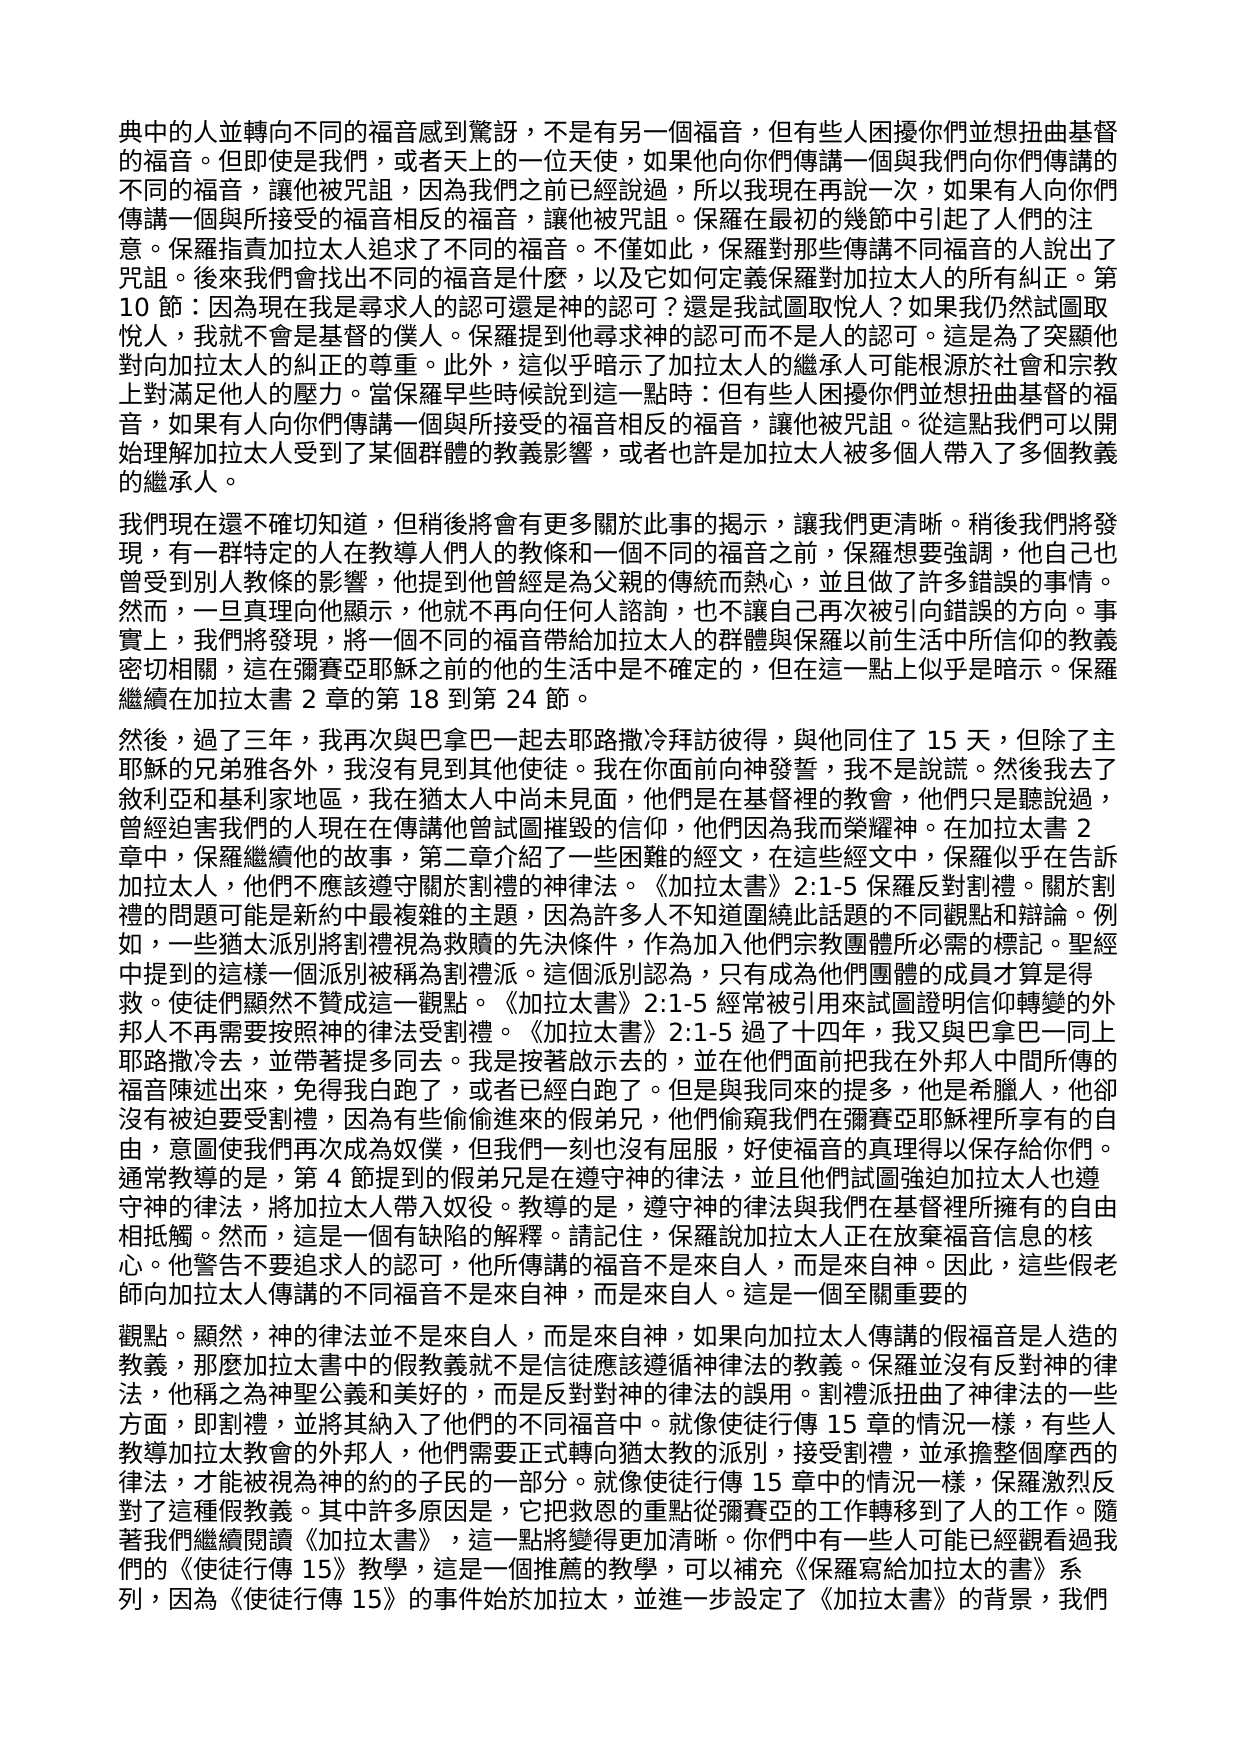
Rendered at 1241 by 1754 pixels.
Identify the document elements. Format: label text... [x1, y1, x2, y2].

text 典中的人並轉向不同的福音感到驚訝，不是有另一個福音，但有些人困擾你們並想扭曲基督的福音。但即使是我們，或者天上的一位天使，如果他向你們傳講一個與我們向你們傳講的不同的福音，讓他被咒詛，因為我們之前已經說過，所以我現在再說一次，如果有人向你們傳講一個與所接受的福音相反的福音，讓他被咒詛。保羅在最初的幾節中引起了人們的注意。保羅指責加拉太人追求了不同的福音。不僅如此，保羅對那些傳講不同福音的人說出了咒詛。後來我們會找出不同的福音是什麼，以及它如何定義保羅對加拉太人的所有糾正。第 10 節：因為現在我是尋求人的認可還是神的認可？還是我試圖取悅人？如果我仍然試圖取悅人，我就不會是基督的僕人。保羅提到他尋求神的認可而不是人的認可。這是為了突顯他對向加拉太人的糾正的尊重。此外，這似乎暗示了加拉太人的繼承人可能根源於社會和宗教上對滿足他人的壓力。當保羅早些時候說到這一點時：但有些人困擾你們並想扭曲基督的福音，如果有人向你們傳講一個與所接受的福音相反的福音，讓他被咒詛。從這點我們可以開始理解加拉太人受到了某個群體的教義影響，或者也許是加拉太人被多個人帶入了多個教義的繼承人。 [118, 118, 1122, 497]
text 觀點。顯然，神的律法並不是來自人，而是來自神，如果向加拉太人傳講的假福音是人造的教義，那麼加拉太書中的假教義就不是信徒應該遵循神律法的教義。保羅並沒有反對神的律法，他稱之為神聖公義和美好的，而是反對對神的律法的誤用。割禮派扭曲了神律法的一些方面，即割禮，並將其納入了他們的不同福音中。就像使徒行傳 15 章的情況一樣，有些人教導加拉太教會的外邦人，他們需要正式轉向猶太教的派別，接受割禮，並承擔整個摩西的律法，才能被視為神的約的子民的一部分。就像使徒行傳 15 章中的情況一樣，保羅激烈反對了這種假教義。其中許多原因是，它把救恩的重點從彌賽亞的工作轉移到了人的工作。隨著我們繼續閱讀《加拉太書》，這一點將變得更加清晰。你們中有一些人可能已經觀看過我們的《使徒行傳 15》教學，這是一個推薦的教學，可以補充《保羅寫給加拉太的書》系列，因為《使徒行傳 15》的事件始於加拉太，並進一步設定了《加拉太書》的背景，我們 [118, 1322, 1122, 1614]
text 然後，過了三年，我再次與巴拿巴一起去耶路撒冷拜訪彼得，與他同住了 15 天，但除了主耶穌的兄弟雅各外，我沒有見到其他使徒。我在你面前向神發誓，我不是說謊。然後我去了敘利亞和基利家地區，我在猶太人中尚未見面，他們是在基督裡的教會，他們只是聽說過，曾經迫害我們的人現在在傳講他曾試圖摧毀的信仰，他們因為我而榮耀神。在加拉太書 2 章中，保羅繼續他的故事，第二章介紹了一些困難的經文，在這些經文中，保羅似乎在告訴加拉太人，他們不應該遵守關於割禮的神律法。《加拉太書》2:1-5 保羅反對割禮。關於割禮的問題可能是新約中最複雜的主題，因為許多人不知道圍繞此話題的不同觀點和辯論。例如，一些猶太派別將割禮視為救贖的先決條件，作為加入他們宗教團體所必需的標記。聖經中提到的這樣一個派別被稱為割禮派。這個派別認為，只有成為他們團體的成員才算是得救。使徒們顯然不贊成這一觀點。《加拉太書》2:1-5 經常被引用來試圖證明信仰轉變的外邦人不再需要按照神的律法受割禮。《加拉太書》2:1-5 過了十四年，我又與巴拿巴一同上耶路撒冷去，並帶著提多同去。我是按著啟示去的，並在他們面前把我在外邦人中間所傳的福音陳述出來，免得我白跑了，或者已經白跑了。但是與我同來的提多，他是希臘人，他卻沒有被迫要受割禮，因為有些偷偷進來的假弟兄，他們偷窺我們在彌賽亞耶穌裡所享有的自由，意圖使我們再次成為奴僕，但我們一刻也沒有屈服，好使福音的真理得以保存給你們。通常教導的是，第 4 節提到的假弟兄是在遵守神的律法，並且他們試圖強迫加拉太人也遵守神的律法，將加拉太人帶入奴役。教導的是，遵守神的律法與我們在基督裡所擁有的自由相抵觸。然而，這是一個有缺陷的解釋。請記住，保羅說加拉太人正在放棄福音信息的核心。他警告不要追求人的認可，他所傳講的福音不是來自人，而是來自神。因此，這些假老師向加拉太人傳講的不同福音不是來自神，而是來自人。這是一個至關重要的 [118, 726, 1122, 1310]
text 我們現在還不確切知道，但稍後將會有更多關於此事的揭示，讓我們更清晰。稍後我們將發現，有一群特定的人在教導人們人的教條和一個不同的福音之前，保羅想要強調，他自己也曾受到別人教條的影響，他提到他曾經是為父親的傳統而熱心，並且做了許多錯誤的事情。然而，一旦真理向他顯示，他就不再向任何人諮詢，也不讓自己再次被引向錯誤的方向。事實上，我們將發現，將一個不同的福音帶給加拉太人的群體與保羅以前生活中所信仰的教義密切相關，這在彌賽亞耶穌之前的他的生活中是不確定的，但在這一點上似乎是暗示。保羅繼續在加拉太書 2 章的第 18 到第 24 節。 [118, 510, 1122, 714]
